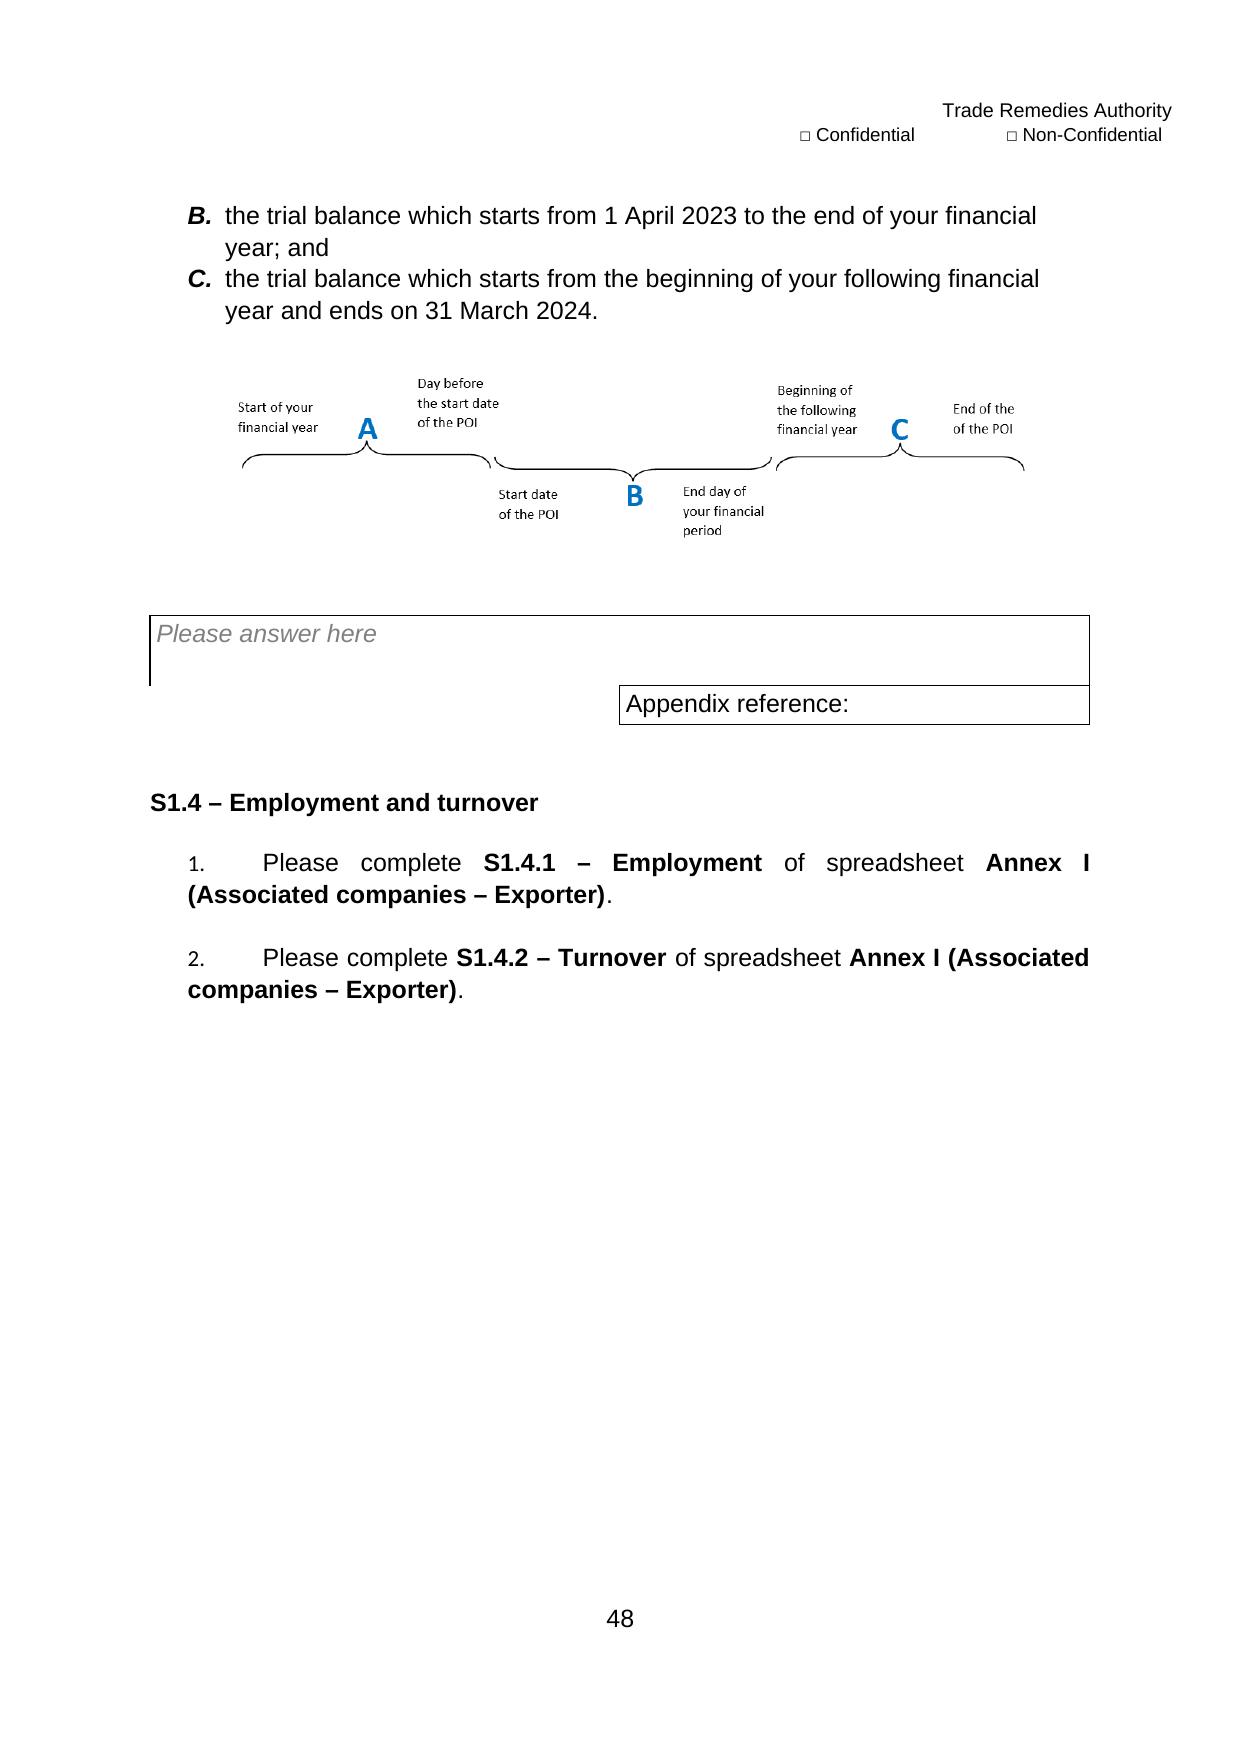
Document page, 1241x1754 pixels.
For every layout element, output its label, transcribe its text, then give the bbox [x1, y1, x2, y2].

table_header Please answer here [151, 616, 1089, 685]
list Please complete S1.4.1 – Employment of spreadsheet Annex I (Associated companies – Exporter). [187, 848, 1090, 909]
subtitle S1.4 – Employment and turnover [150, 788, 1090, 817]
list the trial balance which starts from 1 April 2023 to the end of your financial year; and [187, 201, 1090, 262]
list the trial balance which starts from the beginning of your following financial year and ends on 31 March 2024. [187, 264, 1090, 325]
table_cell [150, 686, 619, 724]
list Please complete S1.4.2 – Turnover of spreadsheet Annex I (Associated companies – Exporter). [187, 943, 1090, 1004]
table_cell Appendix reference: [620, 686, 1089, 724]
